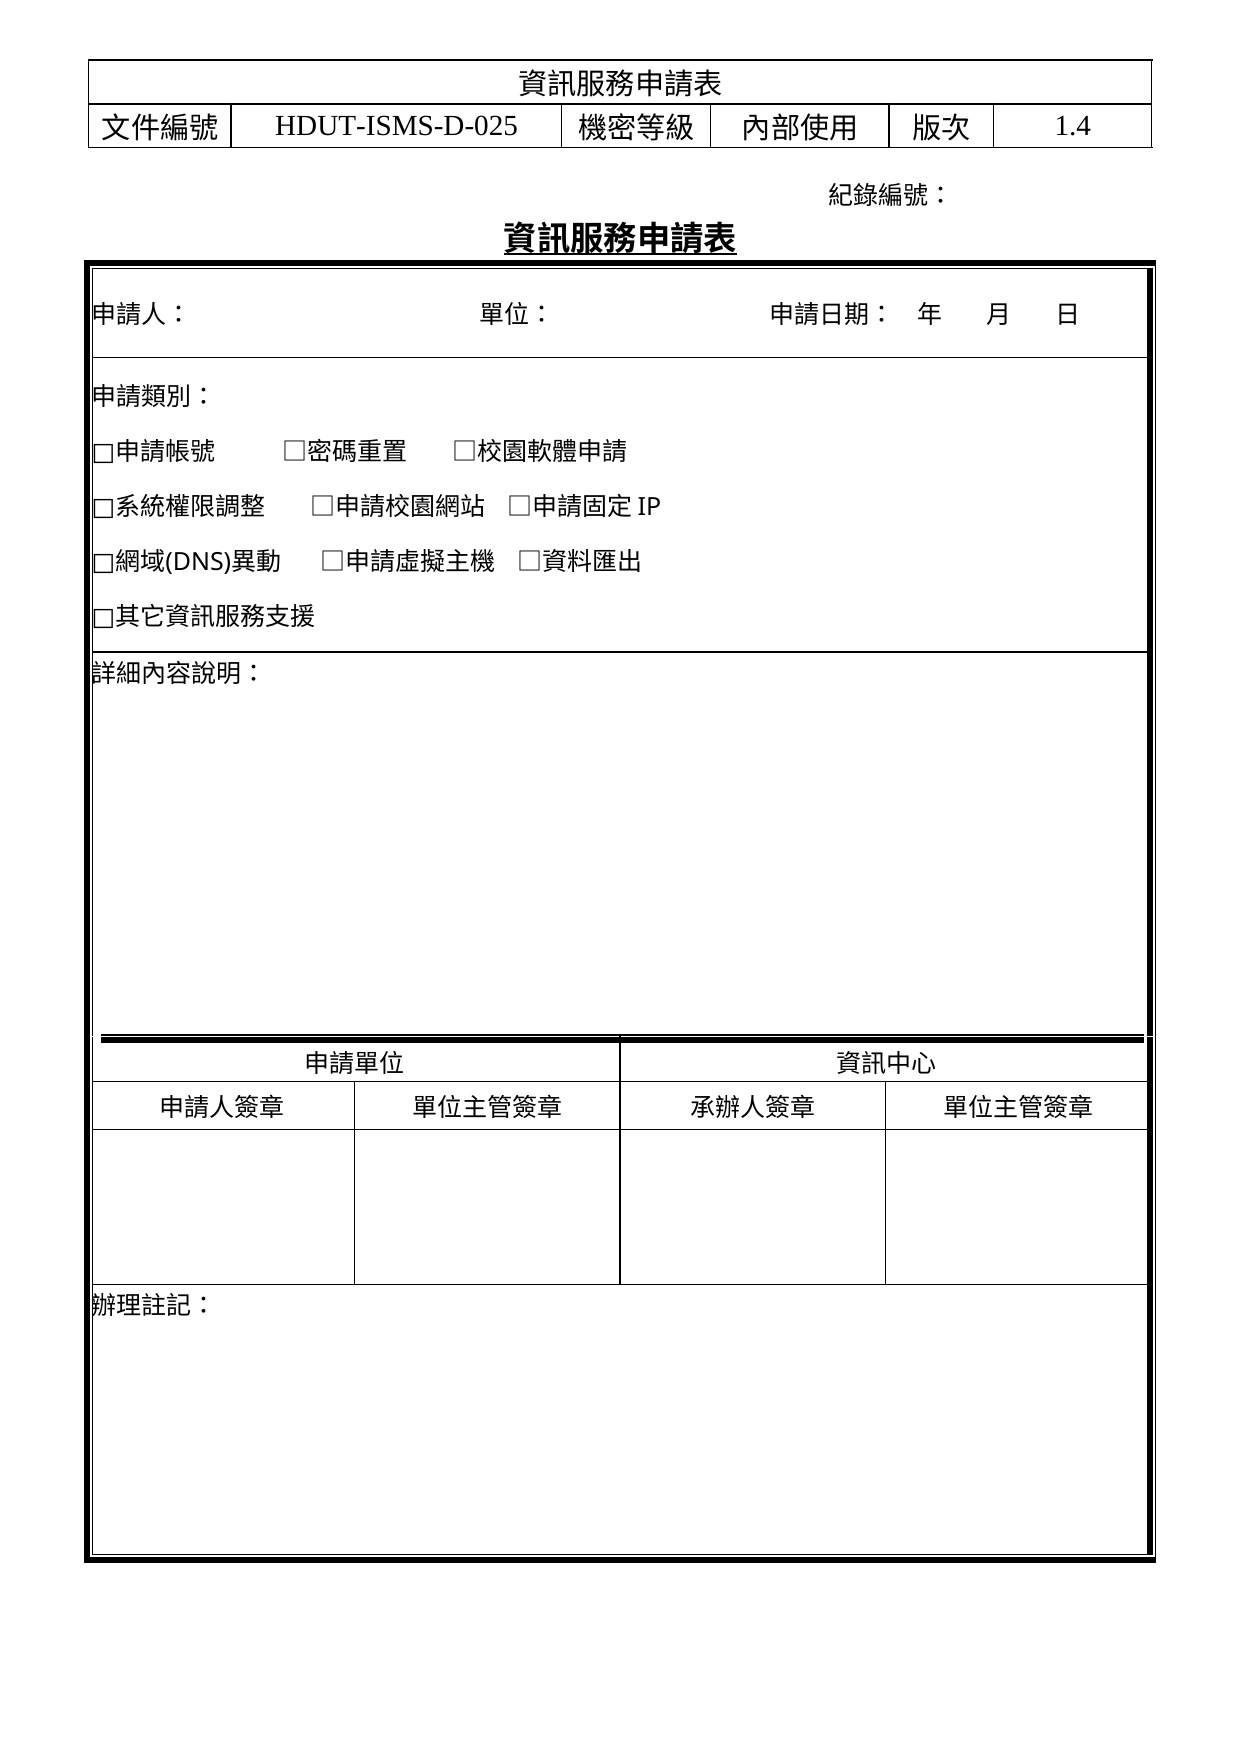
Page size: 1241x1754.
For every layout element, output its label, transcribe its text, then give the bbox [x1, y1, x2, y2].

table_cell 辦理註記： [93, 1285, 1147, 1554]
table_cell 單位主管簽章 [886, 1082, 1147, 1129]
table_cell 詳細內容說明： [93, 653, 1147, 1034]
table_cell [93, 1130, 354, 1283]
table_cell 申請單位 [90, 1034, 619, 1081]
table_cell 資訊中心 [621, 1034, 1152, 1081]
table_cell [621, 1130, 885, 1283]
table_cell [886, 1130, 1147, 1283]
text 資訊服務申請表 [75, 211, 1165, 260]
table_header 申請人： 單位： 申請日期： 年 月 日 [93, 269, 1147, 357]
table_cell 單位主管簽章 [355, 1082, 619, 1129]
table_cell 申請類別： □申請帳號 □密碼重置 □校園軟體申請 □系統權限調整 □申請校園網站 □申請固定IP □網域(DNS)異動 □申請虛擬主機 □資料匯出 □其它資訊服務支援 [93, 358, 1147, 651]
table_cell 申請人簽章 [93, 1082, 354, 1129]
table_cell [355, 1130, 619, 1283]
table_cell 承辦人簽章 [621, 1082, 885, 1129]
text 紀錄編號： [75, 175, 953, 211]
